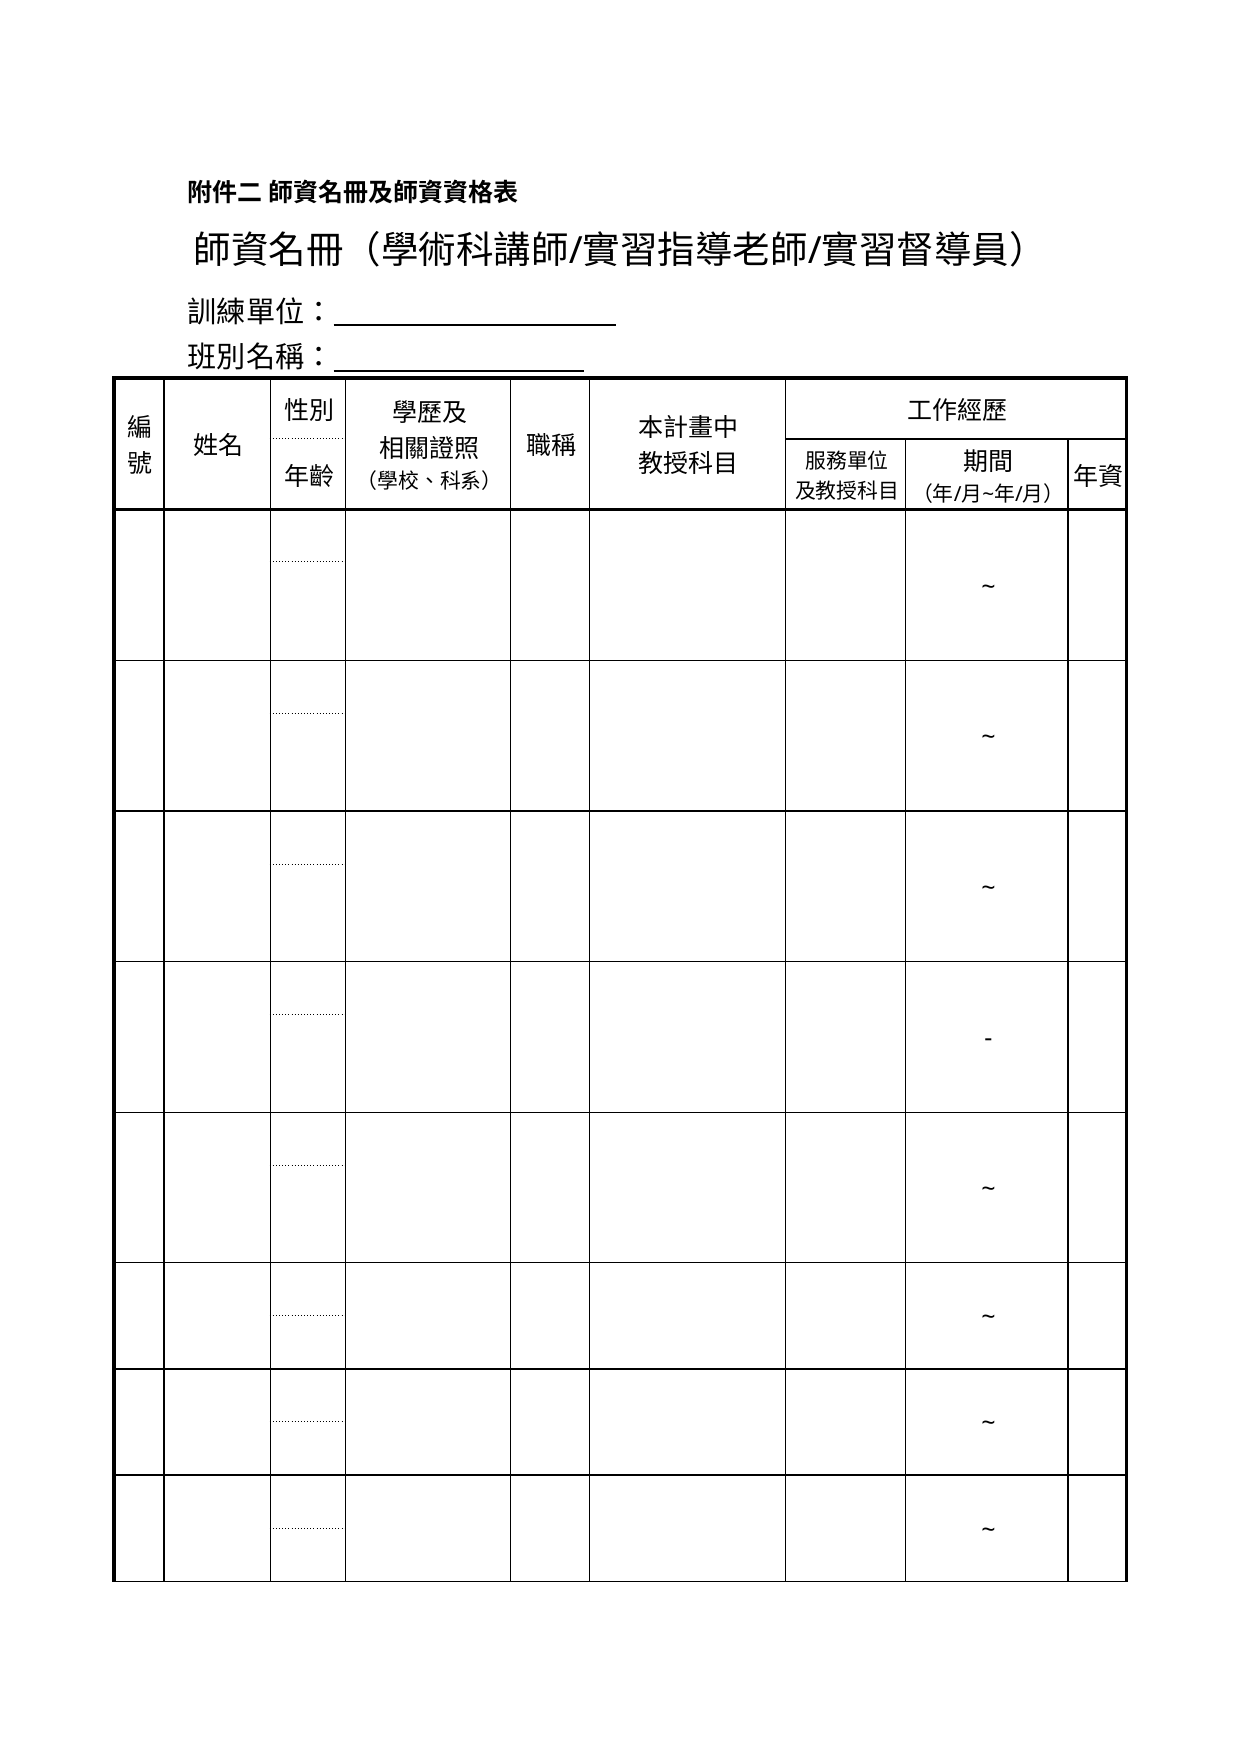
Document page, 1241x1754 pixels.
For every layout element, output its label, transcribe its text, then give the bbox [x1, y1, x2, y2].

table_cell [116, 511, 163, 660]
table_cell [271, 1014, 345, 1111]
table_cell [271, 1263, 345, 1315]
table_cell [511, 1113, 589, 1262]
table_cell [590, 962, 785, 1111]
table_cell ~ [906, 661, 1067, 810]
table_cell [786, 1370, 905, 1474]
table_cell [511, 1370, 589, 1474]
table_cell - [906, 962, 1067, 1111]
table_cell [1069, 511, 1125, 660]
table_cell [165, 511, 270, 660]
table_cell [346, 812, 510, 961]
table_cell [786, 962, 905, 1111]
table_cell ~ [906, 812, 1067, 961]
table_cell [511, 812, 589, 961]
text 師資名冊（學術科講師/實習指導老師/實習督導員） [187, 210, 1053, 285]
table_cell [511, 1263, 589, 1368]
table_cell [271, 1370, 345, 1421]
table_cell [165, 1370, 270, 1474]
table_cell 年資 [1069, 440, 1125, 508]
table_cell [786, 1263, 905, 1368]
table_cell [271, 1476, 345, 1527]
table_cell [590, 1113, 785, 1262]
text 附件二 師資名冊及師資資格表 [187, 172, 1053, 210]
table_cell [511, 962, 589, 1111]
table_cell [165, 1113, 270, 1262]
table_cell [165, 1476, 270, 1581]
table_cell [116, 1370, 163, 1474]
table_cell [346, 1263, 510, 1368]
table_cell [116, 1476, 163, 1581]
table_cell [511, 661, 589, 810]
table_cell [271, 962, 345, 1014]
table_cell [786, 1476, 905, 1581]
text 班別名稱： [187, 331, 1053, 376]
table_cell [786, 661, 905, 810]
table_cell ~ [906, 511, 1067, 660]
table_cell [346, 511, 510, 660]
table_cell [511, 511, 589, 660]
table_cell [1069, 1263, 1125, 1368]
table_cell [116, 1113, 163, 1262]
table_cell ~ [906, 1476, 1067, 1581]
table_cell [1069, 1113, 1125, 1262]
table_cell [346, 661, 510, 810]
table_cell 期間 （年/月~年/月） [906, 440, 1067, 508]
table_cell [1069, 1370, 1125, 1474]
table_cell [590, 812, 785, 961]
table_cell [786, 812, 905, 961]
table_cell [786, 511, 905, 660]
table_header 編號 [116, 380, 163, 508]
table_cell [590, 1263, 785, 1368]
table_cell [165, 1263, 270, 1368]
table_cell [165, 812, 270, 961]
table_cell [271, 1421, 345, 1474]
table_cell ~ [906, 1263, 1067, 1368]
table_cell [271, 1113, 345, 1164]
table_cell [1069, 661, 1125, 810]
table_cell [271, 511, 345, 561]
table_header 職稱 [511, 380, 589, 508]
table_cell [116, 962, 163, 1111]
table_cell [165, 661, 270, 810]
table_cell [590, 511, 785, 660]
table_cell [271, 661, 345, 713]
table_cell ~ [906, 1113, 1067, 1262]
text 訓練單位： [187, 285, 1053, 331]
table_cell [271, 812, 345, 863]
table_cell [786, 1113, 905, 1262]
table_cell [590, 1476, 785, 1581]
table_cell [346, 1476, 510, 1581]
table_cell [271, 864, 345, 961]
table_cell [346, 1113, 510, 1262]
table_cell 服務單位 及教授科目 [786, 440, 905, 508]
table_cell [1069, 812, 1125, 961]
table_cell [511, 1476, 589, 1581]
table_cell [271, 1165, 345, 1262]
table_cell [1069, 1476, 1125, 1581]
table_cell ~ [906, 1370, 1067, 1474]
table_cell [116, 661, 163, 810]
table_cell 年齡 [271, 438, 345, 508]
table_cell [1069, 962, 1125, 1111]
table_cell [271, 561, 345, 660]
table_cell [271, 713, 345, 810]
table_header 本計畫中 教授科目 [590, 380, 785, 508]
table_cell [590, 661, 785, 810]
table_header 性別 [271, 380, 345, 438]
table_cell [346, 962, 510, 1111]
table_cell [116, 812, 163, 961]
table_header 學歷及 相關證照 （學校、科系） [346, 380, 510, 508]
table_cell [165, 962, 270, 1111]
table_cell [590, 1370, 785, 1474]
table_cell [271, 1315, 345, 1368]
table_cell [271, 1528, 345, 1581]
table_header 姓名 [165, 380, 270, 508]
table_cell [116, 1263, 163, 1368]
table_header 工作經歷 [786, 380, 1125, 438]
table_cell [346, 1370, 510, 1474]
